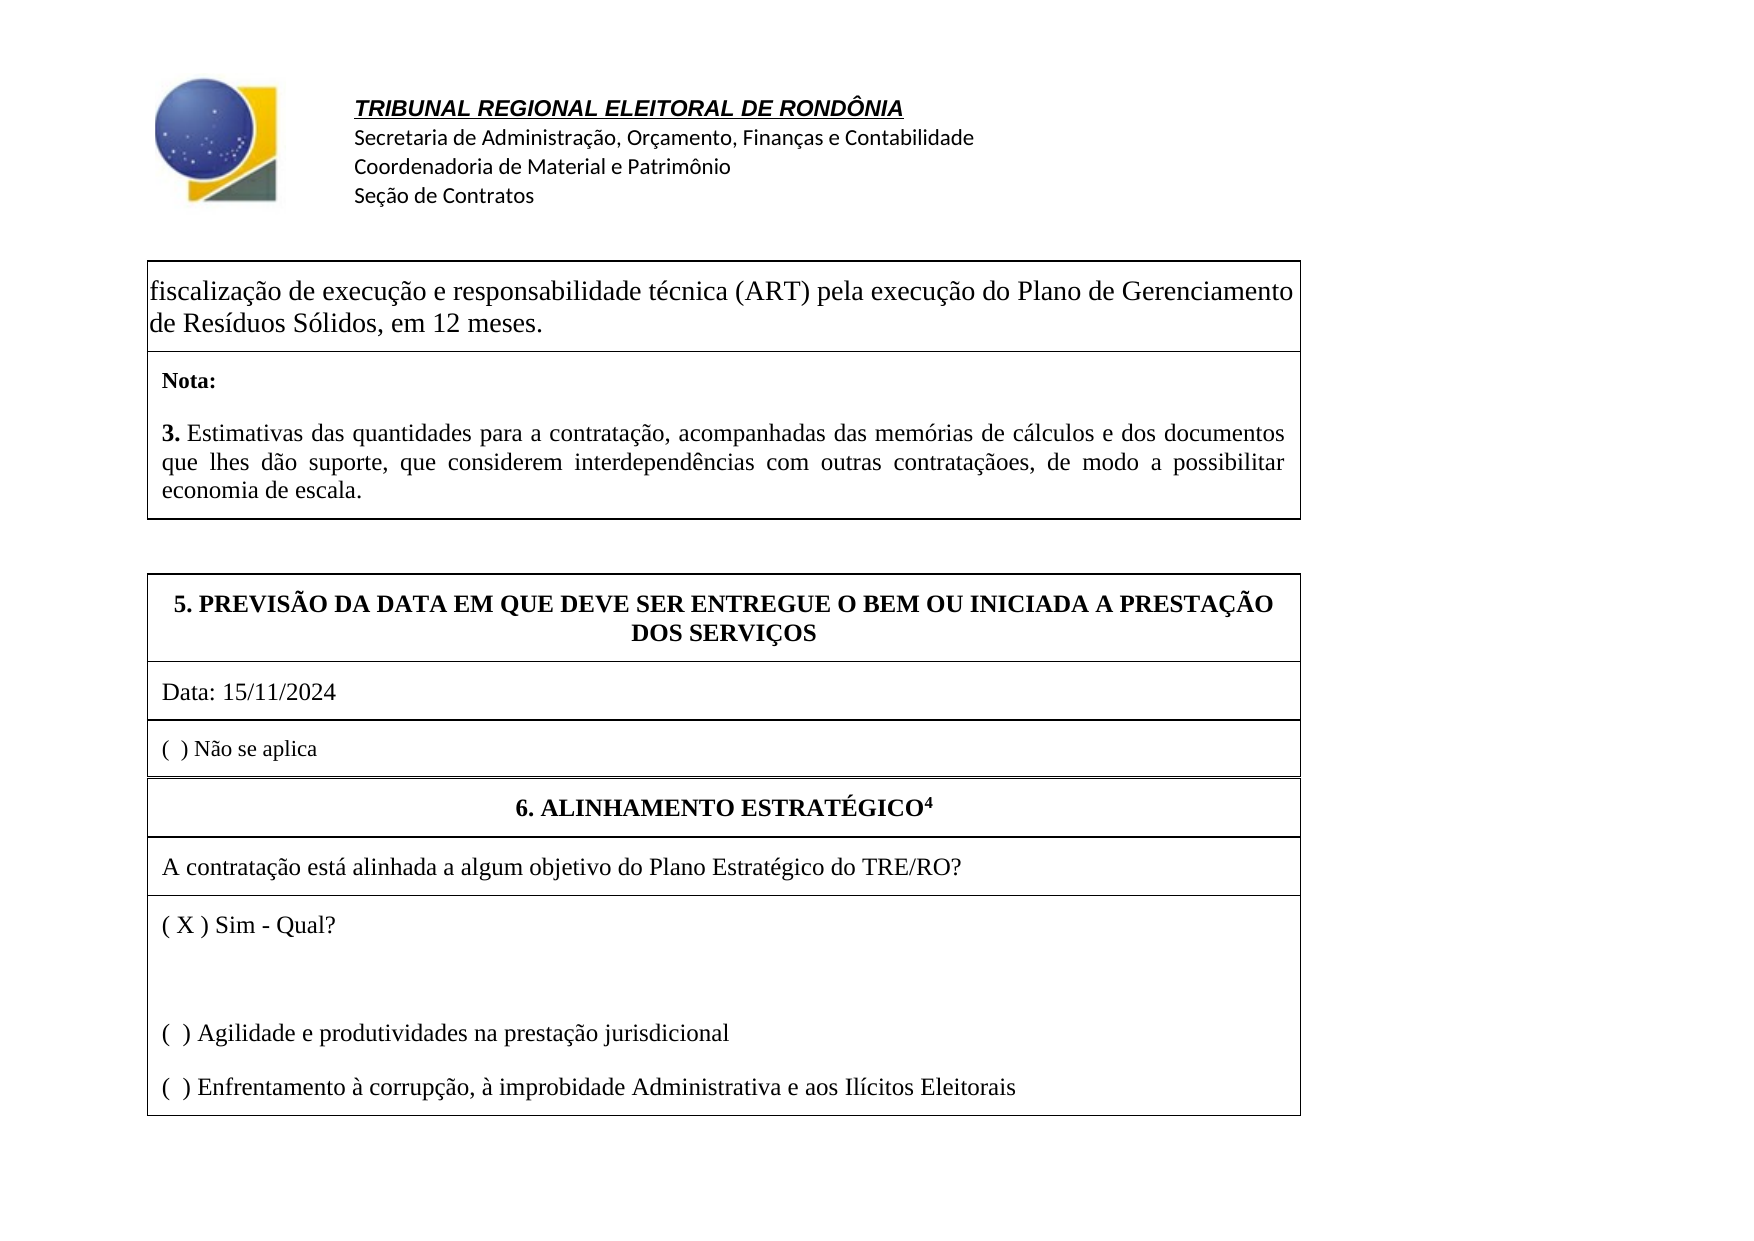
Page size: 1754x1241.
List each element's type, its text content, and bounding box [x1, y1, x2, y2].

table_cell Nota: 3. Estimativas das quantidades para a contratação, acompanhadas das memórias de cálculos e dos documentos que lhes dão suporte, que considerem interdependências com outras contrataçãoes, de modo a possibilitar economia de escala. [148, 352, 1300, 518]
table_cell ( X ) Sim - Qual? ( ) Agilidade e produtividades na prestação jurisdicional ( ) Enfrentamento à corrupção, à improbidade Administrativa e aos Ilícitos Eleitorais [148, 896, 1300, 1114]
table_cell ( ) Não se aplica [148, 721, 1300, 776]
table_cell fiscalização de execução e responsabilidade técnica (ART) pela execução do Plano de Gerenciamento de Resíduos Sólidos, em 12 meses. [148, 262, 1300, 351]
table_cell Data: 15/11/2024 [148, 662, 1300, 719]
table_header 5. PREVISÃO DA DATA EM QUE DEVE SER ENTREGUE O BEM OU INICIADA A PRESTAÇÃO DOS SERVIÇOS [148, 575, 1300, 661]
table_cell A contratação está alinhada a algum objetivo do Plano Estratégico do TRE/RO? [148, 838, 1300, 895]
table_header 6. ALINHAMENTO ESTRATÉGICO4 [148, 779, 1300, 836]
